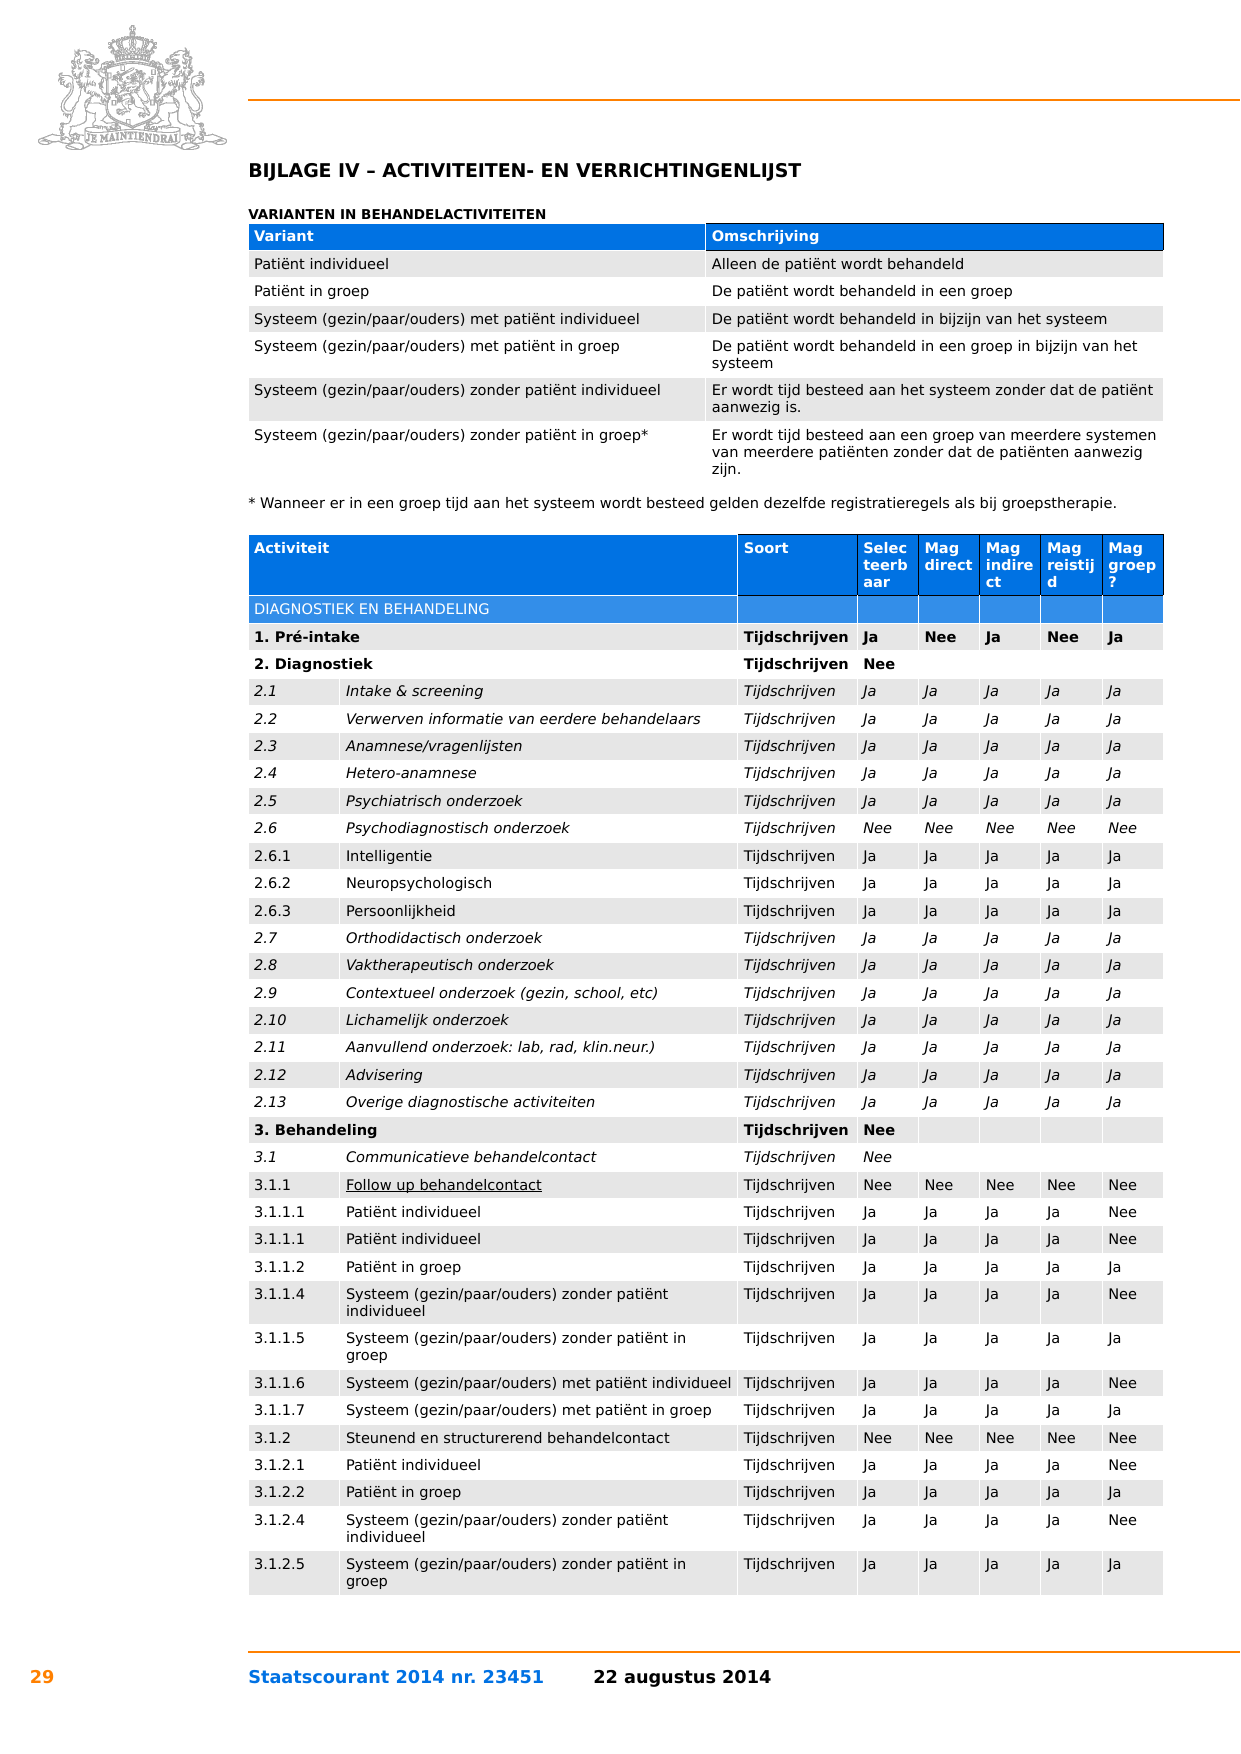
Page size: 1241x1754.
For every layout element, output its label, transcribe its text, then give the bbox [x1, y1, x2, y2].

table_cell Systeem (gezin/paar/ouders) zonder patiënt individueel [340, 1281, 737, 1324]
table_cell Ja [1041, 1226, 1102, 1253]
table_cell [919, 1117, 979, 1143]
table_cell Tijdschrijven [738, 1326, 857, 1369]
table_cell [980, 596, 1040, 623]
table_cell Ja [919, 733, 979, 760]
table_cell Nee [1041, 624, 1102, 650]
table_cell Tijdschrijven [738, 953, 857, 979]
table_cell Ja [1041, 1281, 1102, 1324]
table_cell Ja [858, 1062, 918, 1088]
table_cell Nee [1041, 1172, 1102, 1198]
table_header VARIANTEN IN BEHANDELACTIVITEITEN [248, 207, 1163, 223]
table_cell 2.8 [249, 953, 339, 979]
table_cell 2.13 [249, 1090, 339, 1116]
table_cell Ja [919, 706, 979, 732]
table_cell Ja [858, 1281, 918, 1324]
table_cell Ja [858, 898, 918, 924]
table_cell Ja [1103, 788, 1163, 814]
table_cell 3.1.2.4 [249, 1507, 339, 1550]
table_header Activiteit [249, 535, 737, 595]
table_cell DIAGNOSTIEK EN BEHANDELING [249, 596, 737, 623]
table_cell Ja [980, 1480, 1040, 1506]
table_cell 3.1.1.7 [249, 1398, 339, 1424]
table_cell Ja [919, 1370, 979, 1396]
table_cell Tijdschrijven [738, 1425, 857, 1451]
table_cell Ja [858, 843, 918, 869]
table_cell Nee [980, 1172, 1040, 1198]
table_cell Ja [980, 843, 1040, 869]
table_cell Steunend en structurerend behandelcontact [340, 1425, 737, 1451]
table_cell 2.6.2 [249, 870, 339, 897]
table_cell Tijdschrijven [738, 980, 857, 1006]
table_cell Ja [1103, 1551, 1163, 1595]
table_cell Ja [1041, 1551, 1102, 1595]
table_cell Nee [980, 1425, 1040, 1451]
table_cell Tijdschrijven [738, 1226, 857, 1253]
table_cell Tijdschrijven [738, 624, 857, 650]
table_cell Ja [919, 898, 979, 924]
table_cell Psychiatrisch onderzoek [340, 788, 737, 814]
table_cell Ja [919, 843, 979, 869]
table_cell 3.1.1.2 [249, 1254, 339, 1280]
table_cell Ja [1041, 870, 1102, 897]
table_cell 2.6.1 [249, 843, 339, 869]
table_cell Variant [249, 224, 705, 250]
table_cell Alleen de patiënt wordt behandeld [706, 251, 1163, 277]
table_cell Tijdschrijven [738, 679, 857, 705]
table_cell Ja [858, 706, 918, 732]
table_cell Nee [919, 816, 979, 842]
table_cell 3.1.1 [249, 1172, 339, 1198]
table_cell [1041, 596, 1102, 623]
table_cell Ja [980, 1551, 1040, 1595]
table_cell Tijdschrijven [738, 1172, 857, 1198]
table_cell Tijdschrijven [738, 788, 857, 814]
table_cell Ja [1041, 706, 1102, 732]
table_cell Systeem (gezin/paar/ouders) zonder patiënt in groep [340, 1551, 737, 1595]
table_cell Ja [980, 1199, 1040, 1225]
table_cell 2.1 [249, 679, 339, 705]
table_cell 3.1.2.5 [249, 1551, 339, 1595]
table_cell Systeem (gezin/paar/ouders) met patiënt individueel [249, 306, 705, 332]
table_cell Aanvullend onderzoek: lab, rad, klin.neur.) [340, 1035, 737, 1061]
table_cell Ja [919, 953, 979, 979]
table_cell Ja [980, 624, 1040, 650]
table_cell Ja [858, 1551, 918, 1595]
table_cell Tijdschrijven [738, 1370, 857, 1396]
table_cell Ja [858, 1326, 918, 1369]
table_cell Ja [980, 788, 1040, 814]
table_cell Nee [1103, 1507, 1163, 1550]
table_cell De patiënt wordt behandeld in een groep in bijzijn van het systeem [706, 333, 1163, 377]
table_cell Nee [919, 1425, 979, 1451]
table_cell Tijdschrijven [738, 1144, 857, 1171]
table_cell Ja [1041, 788, 1102, 814]
table_cell Nee [1103, 1452, 1163, 1478]
table_cell 2.10 [249, 1007, 339, 1034]
table_cell Persoonlijkheid [340, 898, 737, 924]
table_cell Ja [980, 1254, 1040, 1280]
table_cell Ja [919, 870, 979, 897]
table_cell Ja [1041, 1480, 1102, 1506]
table_cell Psychodiagnostisch onderzoek [340, 816, 737, 842]
table_cell Neuropsychologisch [340, 870, 737, 897]
table_cell Hetero-anamnese [340, 761, 737, 787]
table_cell Ja [919, 1452, 979, 1478]
table_cell 2.6.3 [249, 898, 339, 924]
table_cell 3.1.2 [249, 1425, 339, 1451]
table_cell Ja [1041, 953, 1102, 979]
table_cell Ja [980, 1452, 1040, 1478]
table_cell Ja [980, 953, 1040, 979]
table_cell Ja [1103, 1035, 1163, 1061]
table_cell Ja [1103, 679, 1163, 705]
table_cell Ja [919, 788, 979, 814]
table_cell Tijdschrijven [738, 1035, 857, 1061]
table_cell Ja [919, 761, 979, 787]
table_cell Ja [1041, 925, 1102, 951]
table_cell Nee [858, 1172, 918, 1198]
table_cell [1103, 596, 1163, 623]
table_cell [919, 651, 979, 677]
table_cell Ja [1103, 761, 1163, 787]
table_cell Ja [1103, 1398, 1163, 1424]
table_cell [919, 596, 979, 623]
table_cell Ja [980, 898, 1040, 924]
table_cell Ja [980, 1007, 1040, 1034]
table_cell Nee [1103, 1281, 1163, 1324]
table_cell Nee [980, 816, 1040, 842]
table_cell Contextueel onderzoek (gezin, school, etc) [340, 980, 737, 1006]
table_cell Ja [1041, 1062, 1102, 1088]
table_cell Ja [858, 1035, 918, 1061]
table_cell [1103, 651, 1163, 677]
table_cell Ja [919, 1226, 979, 1253]
table_cell Ja [980, 679, 1040, 705]
table_cell Nee [1103, 1370, 1163, 1396]
table_cell Ja [858, 1370, 918, 1396]
table_cell [1041, 1117, 1102, 1143]
table_cell Nee [858, 1144, 918, 1171]
table_cell Ja [1103, 1254, 1163, 1280]
table_cell Ja [980, 925, 1040, 951]
table_cell Ja [919, 1551, 979, 1595]
table_cell Ja [1041, 1326, 1102, 1369]
table_cell Follow up behandelcontact [340, 1172, 737, 1198]
table_cell Omschrijving [706, 224, 1163, 250]
table_cell Ja [1103, 843, 1163, 869]
table_cell Ja [1041, 1035, 1102, 1061]
table_cell Ja [919, 925, 979, 951]
table_cell Ja [858, 1398, 918, 1424]
table_cell Tijdschrijven [738, 1254, 857, 1280]
table_cell Systeem (gezin/paar/ouders) zonder patiënt individueel [249, 378, 705, 421]
table_cell Ja [858, 870, 918, 897]
table_cell Ja [1103, 980, 1163, 1006]
table_cell Tijdschrijven [738, 843, 857, 869]
table_cell Ja [980, 1398, 1040, 1424]
table_cell Ja [858, 624, 918, 650]
table_cell Ja [919, 1199, 979, 1225]
table_cell [980, 1144, 1040, 1171]
table_cell Patiënt individueel [340, 1452, 737, 1478]
table_cell [980, 651, 1040, 677]
table_cell Ja [858, 953, 918, 979]
table_cell Ja [919, 679, 979, 705]
table_cell Ja [1103, 953, 1163, 979]
table_cell 3. Behandeling [249, 1117, 737, 1143]
table_cell 3.1 [249, 1144, 339, 1171]
table_cell 2.7 [249, 925, 339, 951]
table_cell Nee [1041, 816, 1102, 842]
table_cell Ja [858, 1007, 918, 1034]
table_cell Patiënt in groep [340, 1480, 737, 1506]
table_header Soort [738, 535, 857, 595]
table_cell Ja [980, 1281, 1040, 1324]
table_cell Systeem (gezin/paar/ouders) met patiënt in groep [340, 1398, 737, 1424]
table_cell Intelligentie [340, 843, 737, 869]
table_cell Ja [980, 733, 1040, 760]
table_cell Ja [1103, 925, 1163, 951]
table_cell Ja [980, 1370, 1040, 1396]
table_cell Ja [1103, 1007, 1163, 1034]
table_cell Ja [919, 980, 979, 1006]
table_cell Ja [1041, 1398, 1102, 1424]
table_cell Tijdschrijven [738, 925, 857, 951]
table_cell Ja [1103, 1480, 1163, 1506]
table_cell Ja [858, 1226, 918, 1253]
table_cell Ja [1103, 870, 1163, 897]
table_cell 2.2 [249, 706, 339, 732]
table_cell Ja [1041, 761, 1102, 787]
table_cell Ja [980, 980, 1040, 1006]
table_cell Tijdschrijven [738, 1507, 857, 1550]
table_cell Ja [1103, 1062, 1163, 1088]
table_cell Ja [858, 1254, 918, 1280]
table_cell Verwerven informatie van eerdere behandelaars [340, 706, 737, 732]
table_cell Ja [858, 1480, 918, 1506]
table_cell [1103, 1117, 1163, 1143]
table_cell Nee [1103, 1425, 1163, 1451]
table_cell Er wordt tijd besteed aan het systeem zonder dat de patiënt aanwezig is. [706, 378, 1163, 421]
table_cell Systeem (gezin/paar/ouders) met patiënt in groep [249, 333, 705, 377]
table_cell Ja [858, 925, 918, 951]
table_cell Ja [919, 1281, 979, 1324]
table_cell Patiënt individueel [340, 1226, 737, 1253]
table_cell [1103, 1144, 1163, 1171]
table_cell Tijdschrijven [738, 1452, 857, 1478]
table_cell Nee [1103, 1172, 1163, 1198]
table_cell Tijdschrijven [738, 1090, 857, 1116]
table_cell Tijdschrijven [738, 651, 857, 677]
table_cell Systeem (gezin/paar/ouders) met patiënt individueel [340, 1370, 737, 1396]
table_cell Ja [919, 1090, 979, 1116]
table_cell Ja [1041, 1370, 1102, 1396]
table_cell Lichamelijk onderzoek [340, 1007, 737, 1034]
table_header Mag groep? [1103, 535, 1163, 595]
table_cell 2.3 [249, 733, 339, 760]
table_cell Tijdschrijven [738, 1062, 857, 1088]
table_cell Ja [980, 1507, 1040, 1550]
table_cell Ja [1041, 1007, 1102, 1034]
table_cell Ja [919, 1507, 979, 1550]
table_cell Nee [919, 624, 979, 650]
table_cell Er wordt tijd besteed aan een groep van meerdere systemen van meerdere patiënten zonder dat de patiënten aanwezig zijn. [706, 422, 1163, 482]
table_cell Ja [980, 706, 1040, 732]
table_cell Tijdschrijven [738, 1281, 857, 1324]
table_cell 2.5 [249, 788, 339, 814]
table_cell Ja [858, 761, 918, 787]
table_cell Ja [1041, 898, 1102, 924]
table_cell Ja [919, 1398, 979, 1424]
table_cell Ja [980, 870, 1040, 897]
table_cell [980, 1117, 1040, 1143]
table_cell Communicatieve behandelcontact [340, 1144, 737, 1171]
table_cell 3.1.1.1 [249, 1199, 339, 1225]
table_cell Ja [919, 1254, 979, 1280]
table_cell Ja [919, 1062, 979, 1088]
table_cell Nee [858, 1117, 918, 1143]
table_cell Ja [1041, 1090, 1102, 1116]
table_cell De patiënt wordt behandeld in bijzijn van het systeem [706, 306, 1163, 332]
table_cell 1. Pré-intake [249, 624, 737, 650]
table_cell Patiënt individueel [249, 251, 705, 277]
table_cell Tijdschrijven [738, 1117, 857, 1143]
table_cell Ja [1041, 733, 1102, 760]
table_cell Systeem (gezin/paar/ouders) zonder patiënt individueel [340, 1507, 737, 1550]
table_cell Ja [1103, 706, 1163, 732]
table_cell Patiënt in groep [249, 279, 705, 305]
picture [38, 25, 227, 150]
table_cell 3.1.1.5 [249, 1326, 339, 1369]
table_cell 3.1.1.1 [249, 1226, 339, 1253]
table_cell Patiënt individueel [340, 1199, 737, 1225]
table_cell Ja [980, 1035, 1040, 1061]
table_cell Ja [980, 1226, 1040, 1253]
table_cell Tijdschrijven [738, 1551, 857, 1595]
table_cell Ja [858, 733, 918, 760]
table_cell * Wanneer er in een groep tijd aan het systeem wordt besteed gelden dezelfde registratieregels als bij groepstherapie. [248, 483, 1163, 512]
table_cell Ja [858, 1090, 918, 1116]
table_cell 2. Diagnostiek [249, 651, 737, 677]
table_cell 2.9 [249, 980, 339, 1006]
table_header Mag reistijd [1041, 535, 1102, 595]
table_cell Intake & screening [340, 679, 737, 705]
table_cell [1041, 1144, 1102, 1171]
table_cell Ja [919, 1035, 979, 1061]
table_cell Nee [1103, 816, 1163, 842]
table_cell Vaktherapeutisch onderzoek [340, 953, 737, 979]
table_cell Ja [1103, 624, 1163, 650]
table_cell Nee [1041, 1425, 1102, 1451]
table_cell Ja [1103, 1326, 1163, 1369]
table_cell Tijdschrijven [738, 1199, 857, 1225]
table_cell 2.11 [249, 1035, 339, 1061]
table_cell Tijdschrijven [738, 1398, 857, 1424]
table_cell Orthodidactisch onderzoek [340, 925, 737, 951]
table_cell Advisering [340, 1062, 737, 1088]
table_cell Ja [1041, 1452, 1102, 1478]
table_cell 3.1.2.2 [249, 1480, 339, 1506]
table_header Mag indirect [980, 535, 1040, 595]
table_cell 3.1.2.1 [249, 1452, 339, 1478]
table_cell [858, 596, 918, 623]
table_cell Ja [980, 761, 1040, 787]
table_cell 2.4 [249, 761, 339, 787]
table_cell [1041, 651, 1102, 677]
table_cell Nee [858, 651, 918, 677]
table_cell Tijdschrijven [738, 1480, 857, 1506]
table_cell Ja [858, 679, 918, 705]
table_cell Ja [980, 1090, 1040, 1116]
table_cell [738, 596, 857, 623]
table_cell Nee [858, 1425, 918, 1451]
table_cell 2.12 [249, 1062, 339, 1088]
table_header Selecteerbaar [858, 535, 918, 595]
table_cell Nee [919, 1172, 979, 1198]
table_cell Tijdschrijven [738, 1007, 857, 1034]
table_cell De patiënt wordt behandeld in een groep [706, 279, 1163, 305]
table_cell Systeem (gezin/paar/ouders) zonder patiënt in groep [340, 1326, 737, 1369]
table_cell [919, 1144, 979, 1171]
table_cell Ja [858, 980, 918, 1006]
table_cell Tijdschrijven [738, 733, 857, 760]
table_cell Tijdschrijven [738, 870, 857, 897]
table_cell Systeem (gezin/paar/ouders) zonder patiënt in groep* [249, 422, 705, 482]
table_cell Ja [1041, 843, 1102, 869]
table_cell Ja [919, 1007, 979, 1034]
table_cell Overige diagnostische activiteiten [340, 1090, 737, 1116]
table_cell Ja [1041, 1254, 1102, 1280]
table_cell Ja [1103, 1090, 1163, 1116]
table_cell Anamnese/vragenlijsten [340, 733, 737, 760]
table_cell Ja [1041, 1507, 1102, 1550]
table_cell Ja [858, 1452, 918, 1478]
table_cell Tijdschrijven [738, 898, 857, 924]
table_cell Nee [1103, 1199, 1163, 1225]
table_cell Ja [919, 1480, 979, 1506]
table_cell Ja [1041, 980, 1102, 1006]
table_cell Nee [858, 816, 918, 842]
table_cell 3.1.1.4 [249, 1281, 339, 1324]
table_cell Tijdschrijven [738, 816, 857, 842]
table_cell Ja [1103, 733, 1163, 760]
table_cell Ja [980, 1326, 1040, 1369]
table_cell Ja [1103, 898, 1163, 924]
table_cell Ja [980, 1062, 1040, 1088]
table_cell Ja [919, 1326, 979, 1369]
table_cell 3.1.1.6 [249, 1370, 339, 1396]
table_cell Ja [1041, 679, 1102, 705]
table_cell Tijdschrijven [738, 761, 857, 787]
table_header Mag direct [919, 535, 979, 595]
subtitle BIJLAGE IV – ACTIVITEITEN- EN VERRICHTINGENLIJST [248, 160, 1163, 182]
table_cell Ja [858, 1507, 918, 1550]
table_cell Ja [858, 1199, 918, 1225]
table_cell Ja [1041, 1199, 1102, 1225]
table_cell Tijdschrijven [738, 706, 857, 732]
table_cell Ja [858, 788, 918, 814]
table_cell Patiënt in groep [340, 1254, 737, 1280]
table_cell 2.6 [249, 816, 339, 842]
table_cell Nee [1103, 1226, 1163, 1253]
